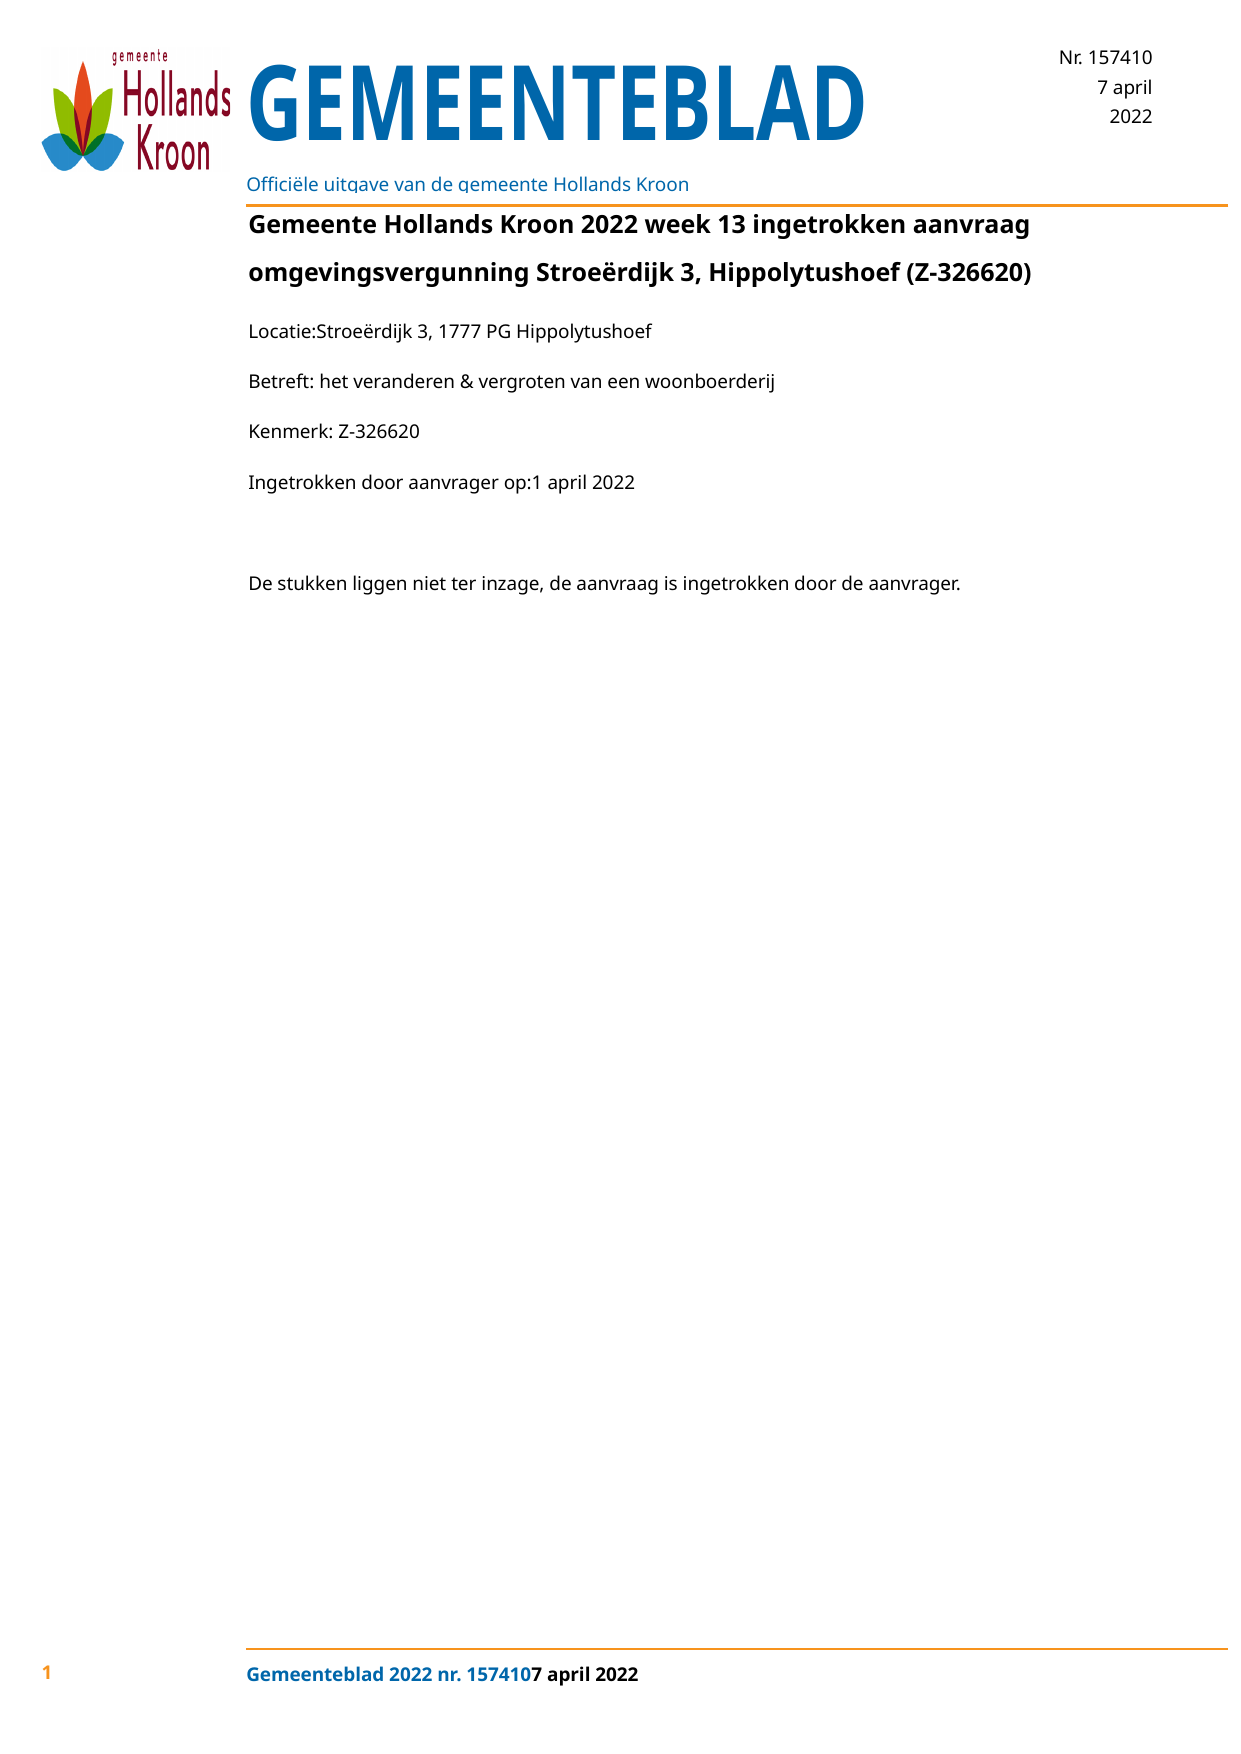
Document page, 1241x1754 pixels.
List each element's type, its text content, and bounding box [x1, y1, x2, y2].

text Kenmerk: Z-326620 [248, 419, 1152, 444]
text Ingetrokken door aanvrager op:1 april 2022 [248, 469, 1152, 495]
text Locatie:Stroeërdijk 3, 1777 PG Hippolytushoef [248, 318, 1152, 344]
text De stukken liggen niet ter inzage, de aanvraag is ingetrokken door de aanvrager. [248, 570, 1152, 596]
text Gemeente Hollands Kroon 2022 week 13 ingetrokken aanvraag omgevingsvergunning Stroeërdijk 3, Hippolytushoef (Z-326620) [248, 207, 1152, 288]
text Betreft: het veranderen & vergroten van een woonboerderij [248, 368, 1152, 394]
picture [41, 47, 231, 172]
